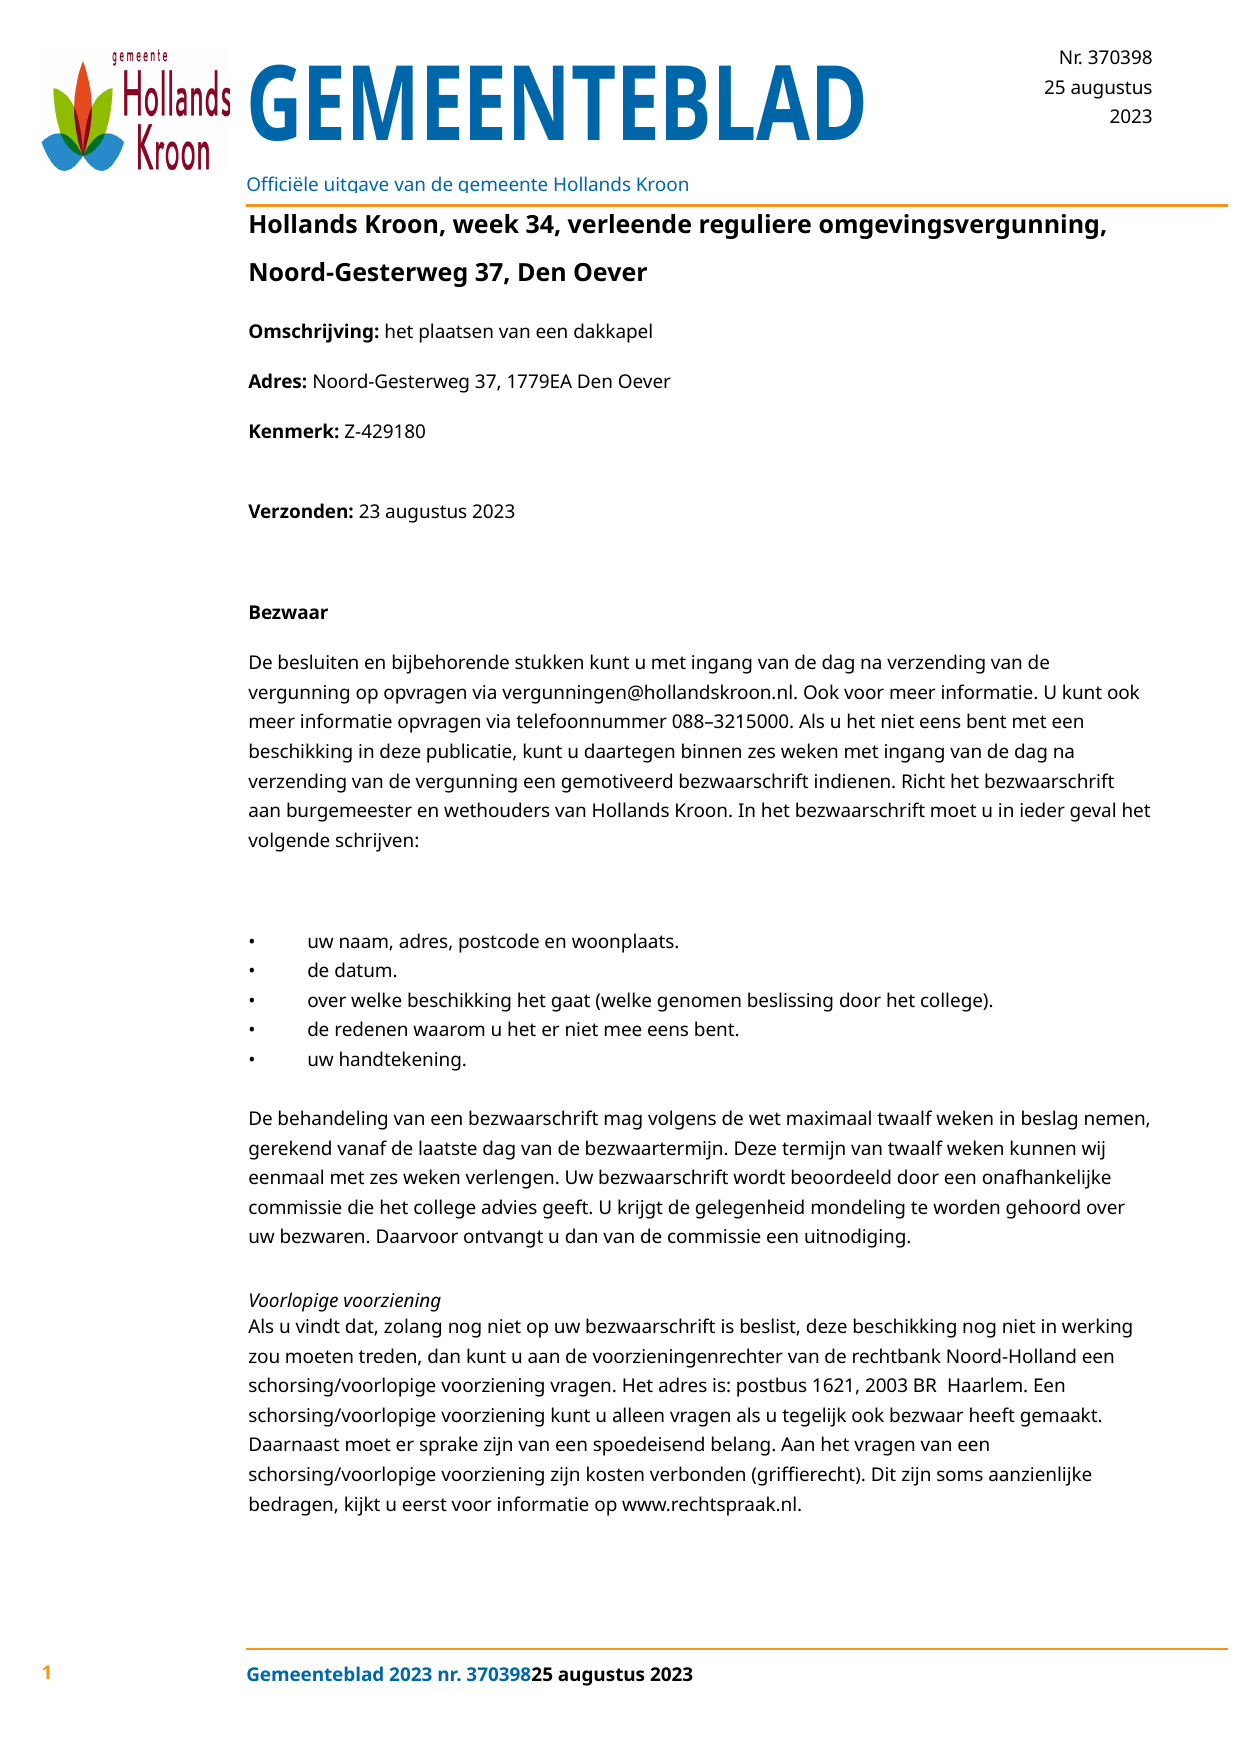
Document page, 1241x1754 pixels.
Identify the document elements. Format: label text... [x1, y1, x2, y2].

text Adres: Noord-Gesterweg 37, 1779EA Den Oever [248, 368, 1152, 394]
picture [41, 47, 231, 172]
table_header [700, 469, 1152, 495]
text Hollands Kroon, week 34, verleende reguliere omgevingsvergunning, Noord-Gesterweg 37, Den Oever [248, 207, 1152, 288]
text Omschrijving: het plaatsen van een dakkapel [248, 318, 1152, 344]
text De behandeling van een bezwaarschrift mag volgens de wet maximaal twaalf weken in beslag nemen, gerekend vanaf de laatste dag van de bezwaartermijn. Deze termijn van twaalf weken kunnen wij eenmaal met zes weken verlengen. Uw bezwaarschrift wordt beoordeeld door een onafhankelijke commissie die het college advies geeft. U krijgt de gelegenheid mondeling te worden gehoord over uw bezwaren. Daarvoor ontvangt u dan van de commissie een uitnodiging. [248, 1105, 1152, 1249]
list de redenen waarom u het er niet mee eens bent. [248, 1017, 1152, 1042]
text Bezwaar [248, 599, 1152, 625]
list uw naam, adres, postcode en woonplaats. [248, 928, 1152, 953]
text Kenmerk: Z-429180 [248, 419, 1152, 444]
text De besluiten en bijbehorende stukken kunt u met ingang van de dag na verzending van de vergunning op opvragen via vergunningen@hollandskroon.nl. Ook voor meer informatie. U kunt ook meer informatie opvragen via telefoonnummer 088–3215000. Als u het niet eens bent met een beschikking in deze publicatie, kunt u daartegen binnen zes weken met ingang van de dag na verzending van de vergunning een gemotiveerd bezwaarschrift indienen. Richt het bezwaarschrift aan burgemeester en wethouders van Hollands Kroon. In het bezwaarschrift moet u in ieder geval het volgende schrijven: [248, 649, 1152, 853]
table_header [248, 469, 700, 495]
text Verzonden: 23 augustus 2023 [248, 498, 1152, 524]
list over welke beschikking het gaat (welke genomen beslissing door het college). [248, 987, 1152, 1013]
text Als u vindt dat, zolang nog niet op uw bezwaarschrift is beslist, deze beschikking nog niet in werking zou moeten treden, dan kunt u aan de voorzieningenrechter van de rechtbank Noord-Holland een schorsing/voorlopige voorziening vragen. Het adres is: postbus 1621, 2003 BR Haarlem. Een schorsing/voorlopige voorziening kunt u alleen vragen als u tegelijk ook bezwaar heeft gemaakt. Daarnaast moet er sprake zijn van een spoedeisend belang. Aan het vragen van een schorsing/voorlopige voorziening zijn kosten verbonden (griffierecht). Dit zijn soms aanzienlijke bedragen, kijkt u eerst voor informatie op www.rechtspraak.nl. [248, 1313, 1152, 1517]
list uw handtekening. [248, 1046, 1152, 1072]
list de datum. [248, 957, 1152, 983]
text Voorlopige voorziening [248, 1288, 1152, 1313]
